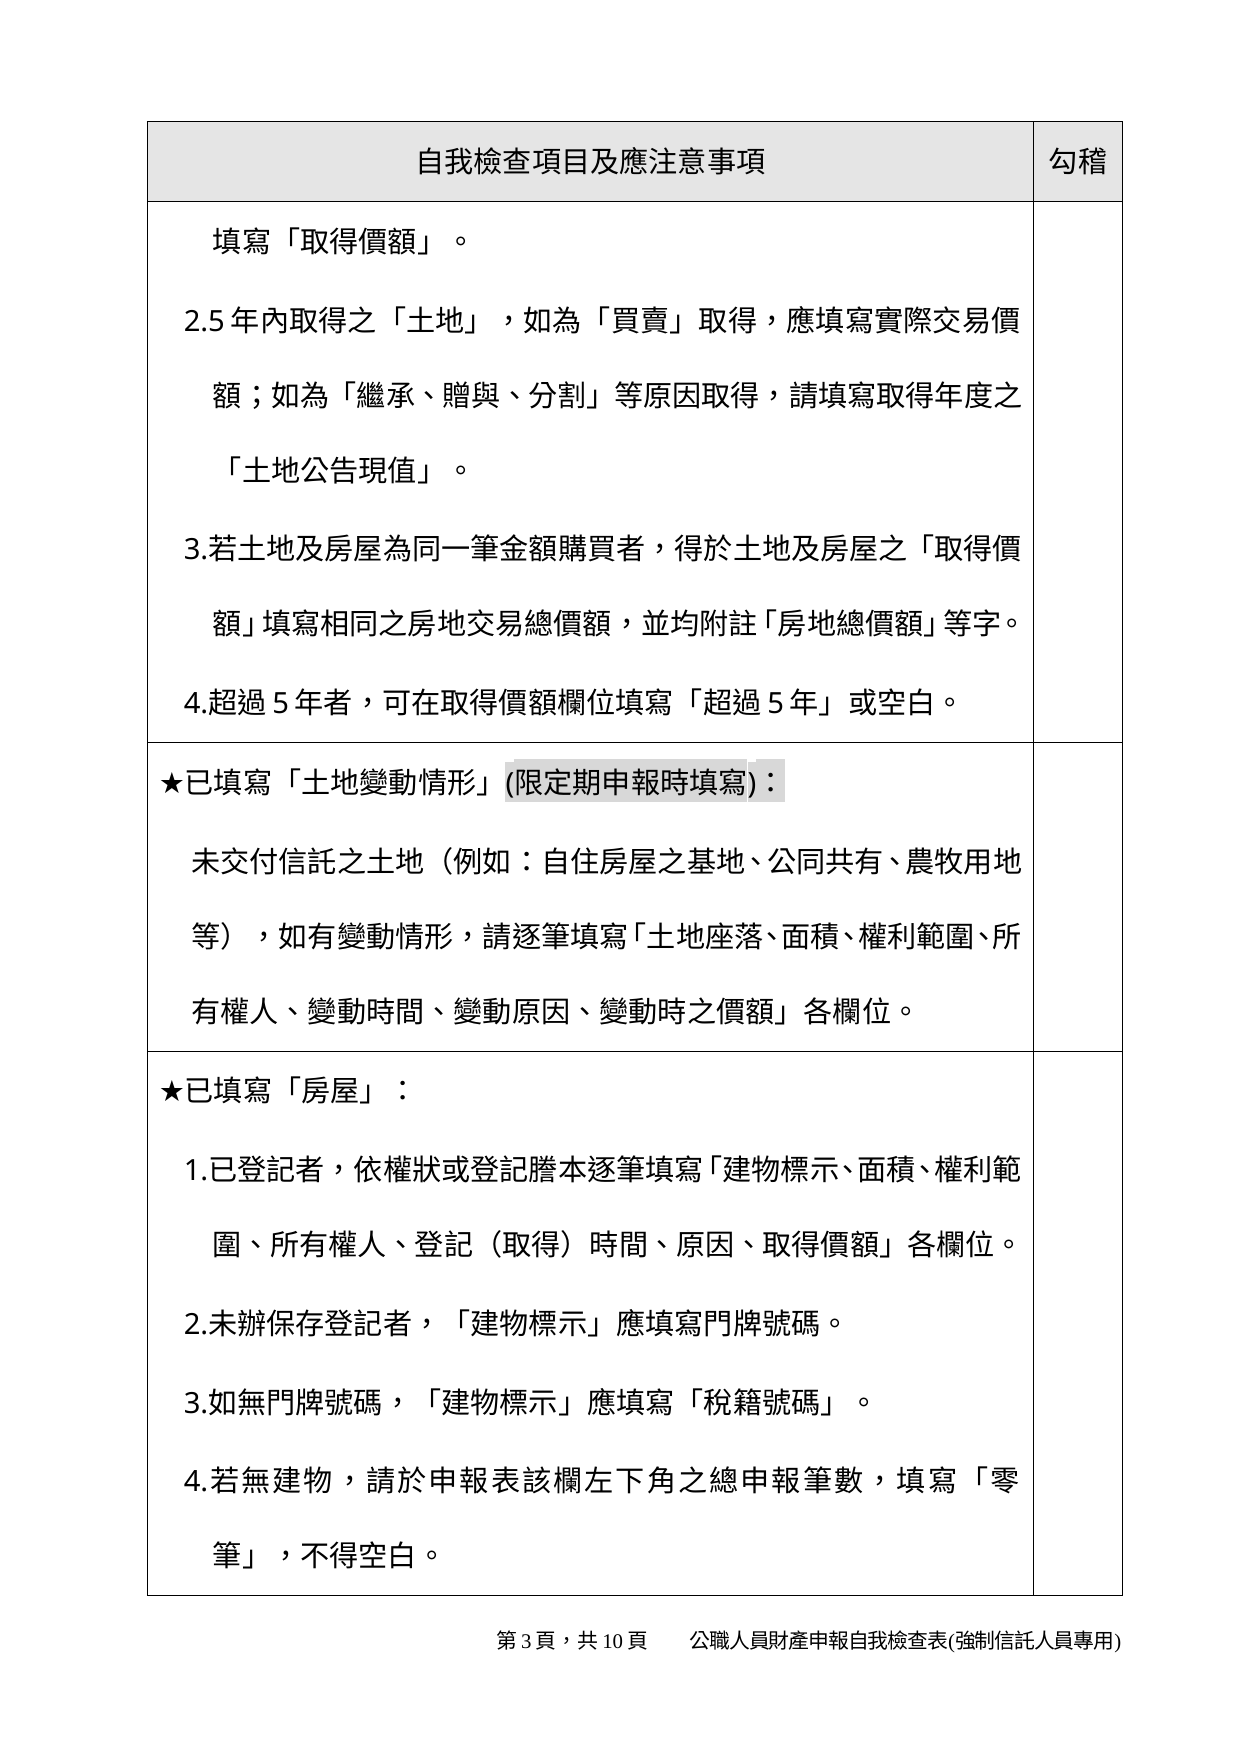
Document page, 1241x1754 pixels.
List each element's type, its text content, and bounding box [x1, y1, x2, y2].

table_cell [1034, 1052, 1122, 1595]
table_cell ★已填寫「土地變動情形」(限定期申報時填寫)： 未交付信託之土地（例如：自住房屋之基地、公同共有、農牧用地等），如有變動情形，請逐筆填寫「土地座落、面積、權利範圍、所有權人、變動時間、變動原因、變動時之價額」各欄位。 [148, 743, 1033, 1051]
table_header 勾稽 [1034, 122, 1122, 201]
table_cell 填寫「取得價額」。 2.5年內取得之「土地」，如為「買賣」取得，應填寫實際交易價額；如為「繼承、贈與、分割」等原因取得，請填寫取得年度之「土地公告現值」。 3.若土地及房屋為同一筆金額購買者，得於土地及房屋之「取得價額」填寫相同之房地交易總價額，並均附註「房地總價額」等字。 4.超過5年者，可在取得價額欄位填寫「超過5年」或空白。 [148, 202, 1033, 742]
table_cell [1034, 202, 1122, 742]
table_header 自我檢查項目及應注意事項 [148, 122, 1033, 201]
table_cell ★已填寫「房屋」： 1.已登記者，依權狀或登記謄本逐筆填寫「建物標示、面積、權利範圍、所有權人、登記（取得）時間、原因、取得價額」各欄位。 2.未辦保存登記者，「建物標示」應填寫門牌號碼。 3.如無門牌號碼，「建物標示」應填寫「稅籍號碼」。 4.若無建物，請於申報表該欄左下角之總申報筆數，填寫「零筆」，不得空白。 [148, 1052, 1033, 1595]
table_cell [1034, 743, 1122, 1051]
